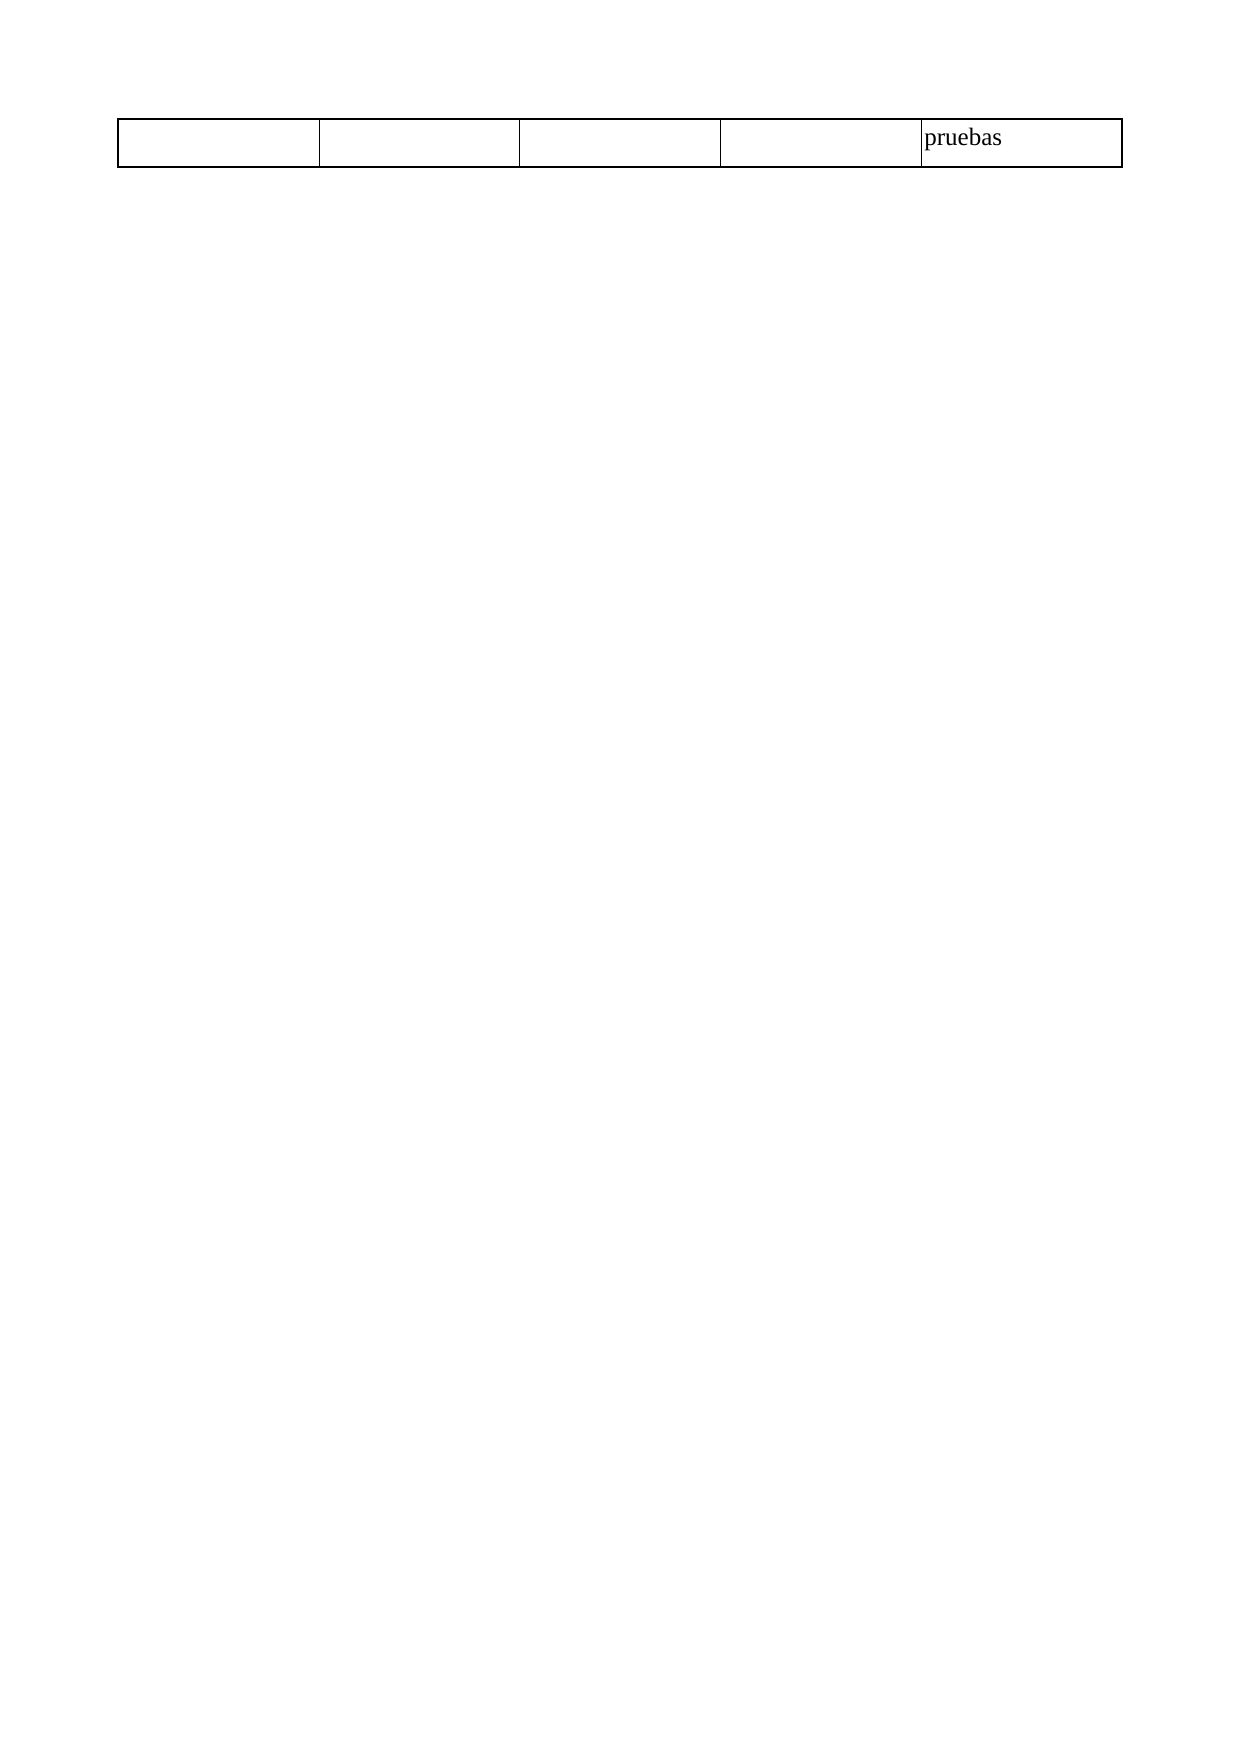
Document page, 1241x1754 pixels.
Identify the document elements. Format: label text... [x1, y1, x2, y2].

table_cell [119, 120, 319, 166]
table_cell [320, 120, 519, 166]
table_cell [721, 120, 921, 166]
table_cell [520, 120, 720, 166]
table_cell pruebas [922, 120, 1121, 166]
